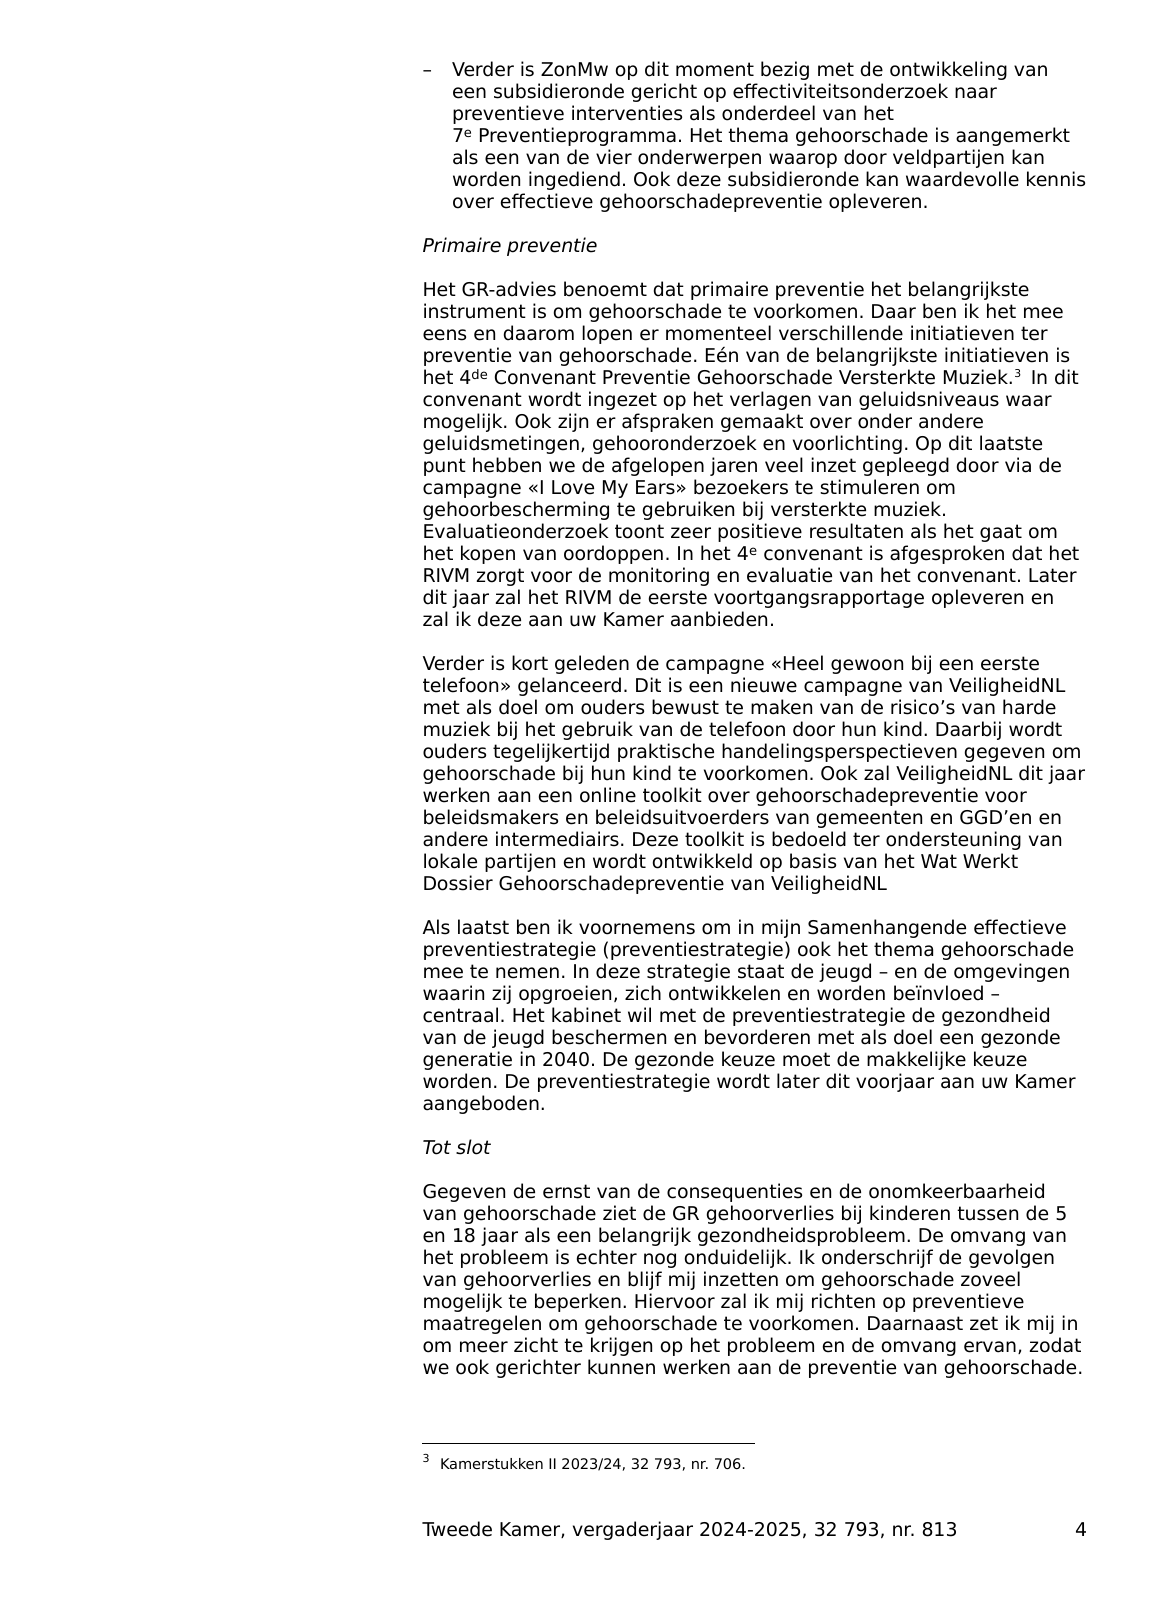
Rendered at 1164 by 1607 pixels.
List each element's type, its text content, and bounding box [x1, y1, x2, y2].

text Als laatst ben ik voornemens om in mijn Samenhangende effectieve preventiestrategie (preventiestrategie) ook het thema gehoorschade mee te nemen. In deze strategie staat de jeugd – en de omgevingen waarin zij opgroeien, zich ontwikkelen en worden beïnvloed – centraal. Het kabinet wil met de preventiestrategie de gezondheid van de jeugd beschermen en bevorderen met als doel een gezonde generatie in 2040. De gezonde keuze moet de makkelijke keuze worden. De preventiestrategie wordt later dit voorjaar aan uw Kamer aangeboden. [422, 917, 1087, 1115]
text Verder is kort geleden de campagne «Heel gewoon bij een eerste telefoon» gelanceerd. Dit is een nieuwe campagne van VeiligheidNL met als doel om ouders bewust te maken van de risico’s van harde muziek bij het gebruik van de telefoon door hun kind. Daarbij wordt ouders tegelijkertijd praktische handelingsperspectieven gegeven om gehoorschade bij hun kind te voorkomen. Ook zal VeiligheidNL dit jaar werken aan een online toolkit over gehoorschadepreventie voor beleidsmakers en beleidsuitvoerders van gemeenten en GGD’en en andere intermediairs. Deze toolkit is bedoeld ter ondersteuning van lokale partijen en wordt ontwikkeld op basis van het Wat Werkt Dossier Gehoorschadepreventie van VeiligheidNL [422, 653, 1087, 895]
subtitle Primaire preventie [422, 235, 1087, 257]
subtitle Tot slot [422, 1137, 1087, 1159]
text Kamerstukken II 2023/24, 32 793, nr. 706. [422, 1452, 1087, 1474]
text – Verder is ZonMw op dit moment bezig met de ontwikkeling van een subsidieronde gericht op effectiviteitsonderzoek naar preventieve interventies als onderdeel van het 7e Preventieprogramma. Het thema gehoorschade is aangemerkt als een van de vier onderwerpen waarop door veldpartijen kan worden ingediend. Ook deze subsidieronde kan waardevolle kennis over effectieve gehoorschadepreventie opleveren. [422, 59, 1087, 213]
text Gegeven de ernst van de consequenties en de onomkeerbaarheid van gehoorschade ziet de GR gehoorverlies bij kinderen tussen de 5 en 18 jaar als een belangrijk gezondheidsprobleem. De omvang van het probleem is echter nog onduidelijk. Ik onderschrijf de gevolgen van gehoorverlies en blijf mij inzetten om gehoorschade zoveel mogelijk te beperken. Hiervoor zal ik mij richten op preventieve maatregelen om gehoorschade te voorkomen. Daarnaast zet ik mij in om meer zicht te krijgen op het probleem en de omvang ervan, zodat we ook gerichter kunnen werken aan de preventie van gehoorschade. [422, 1181, 1087, 1379]
text Het GR-advies benoemt dat primaire preventie het belangrijkste instrument is om gehoorschade te voorkomen. Daar ben ik het mee eens en daarom lopen er momenteel verschillende initiatieven ter preventie van gehoorschade. Eén van de belangrijkste initiatieven is het 4de Convenant Preventie Gehoorschade Versterkte Muziek. In dit convenant wordt ingezet op het verlagen van geluidsniveaus waar mogelijk. Ook zijn er afspraken gemaakt over onder andere geluidsmetingen, gehooronderzoek en voorlichting. Op dit laatste punt hebben we de afgelopen jaren veel inzet gepleegd door via de campagne «I Love My Ears» bezoekers te stimuleren om gehoorbescherming te gebruiken bij versterkte muziek. Evaluatieonderzoek toont zeer positieve resultaten als het gaat om het kopen van oordoppen. In het 4e convenant is afgesproken dat het RIVM zorgt voor de monitoring en evaluatie van het convenant. Later dit jaar zal het RIVM de eerste voortgangsrapportage opleveren en zal ik deze aan uw Kamer aanbieden. [422, 279, 1087, 631]
